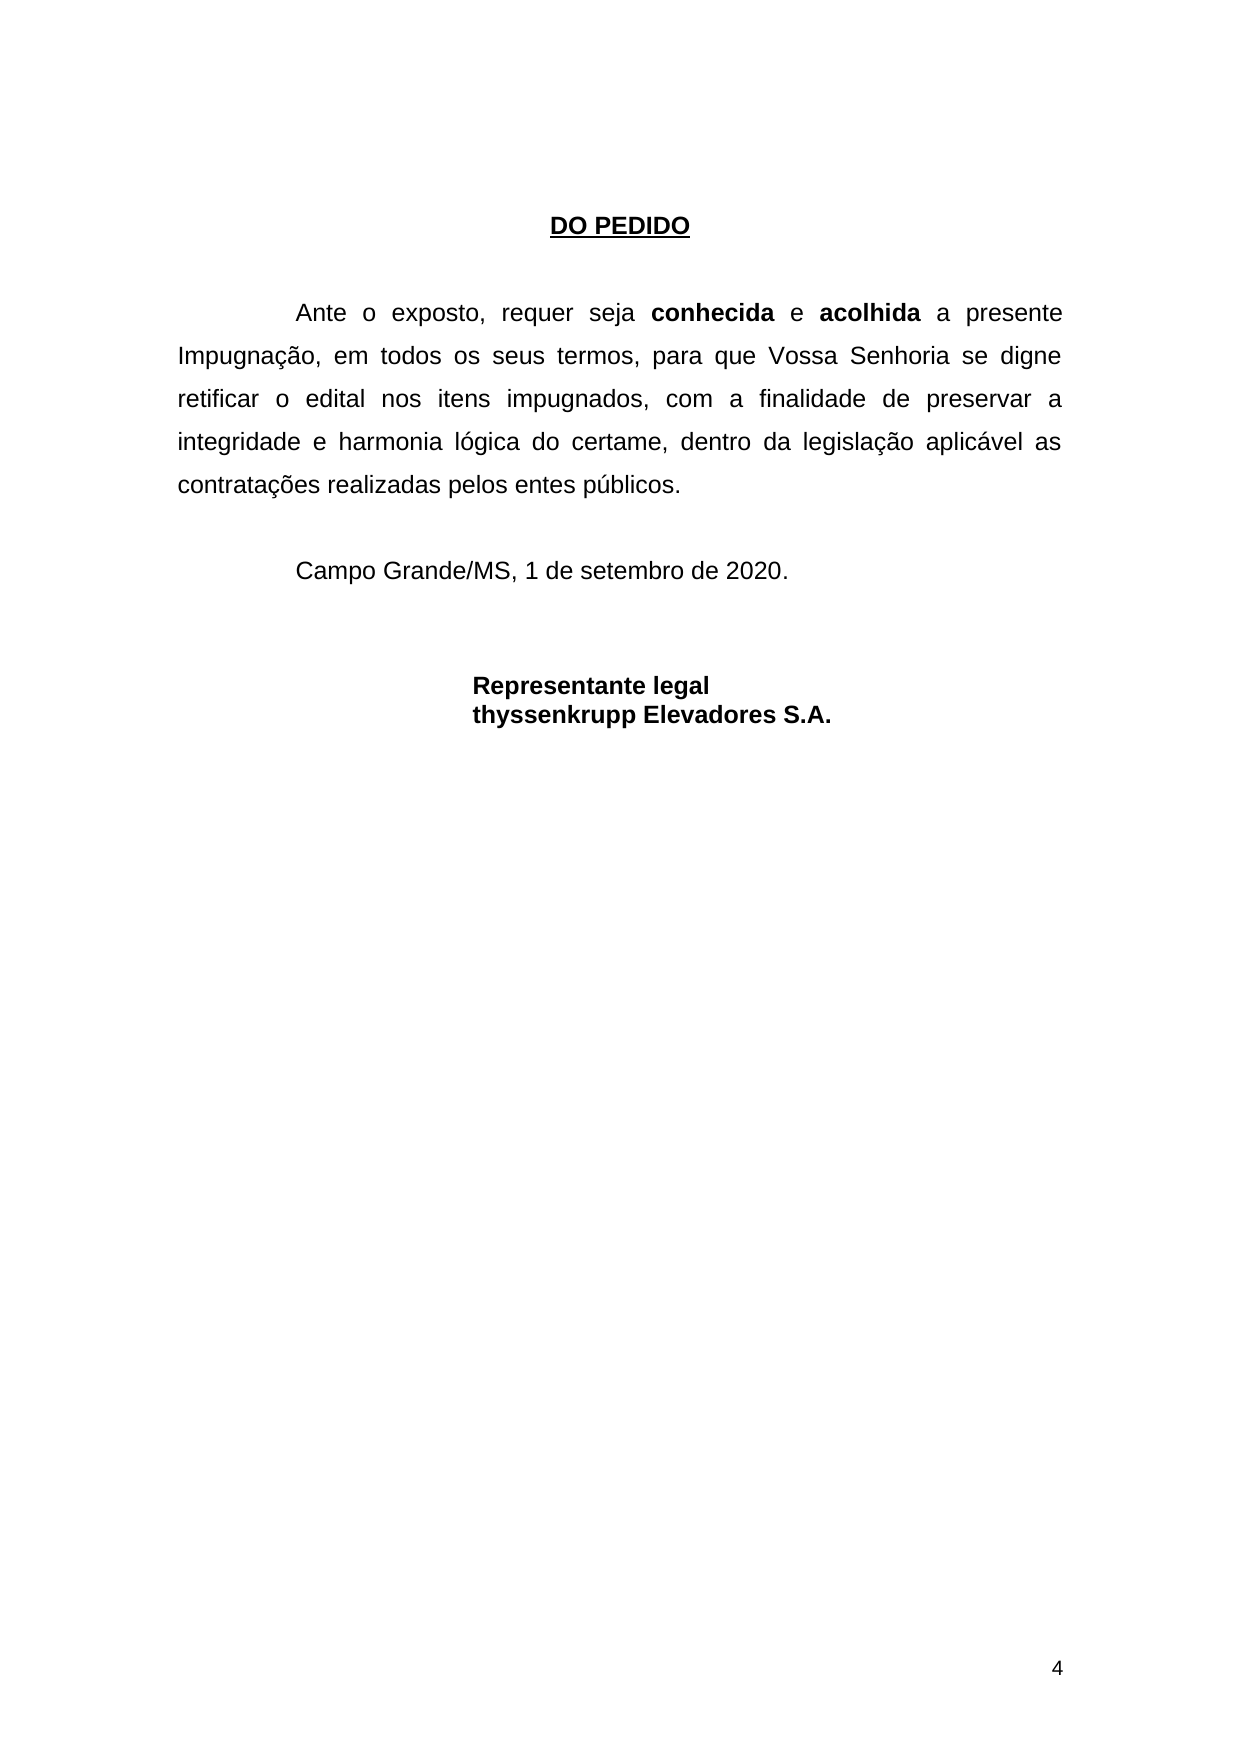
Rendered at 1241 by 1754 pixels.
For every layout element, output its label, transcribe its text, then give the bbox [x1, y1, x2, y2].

text Campo Grande/MS, 1 de setembro de 2020. [177, 556, 1063, 585]
text Representante legal [325, 671, 1063, 700]
text thyssenkrupp Elevadores S.A. [325, 700, 1063, 729]
text DO PEDIDO [177, 211, 1063, 240]
text Ante o exposto, requer seja conhecida e acolhida a presente Impugnação, em todos os seus termos, para que Vossa Senhoria se digne retificar o edital nos itens impugnados, com a finalidade de preservar a integridade e harmonia lógica do certame, dentro da legislação aplicável as contratações realizadas pelos entes públicos. [177, 298, 1063, 499]
